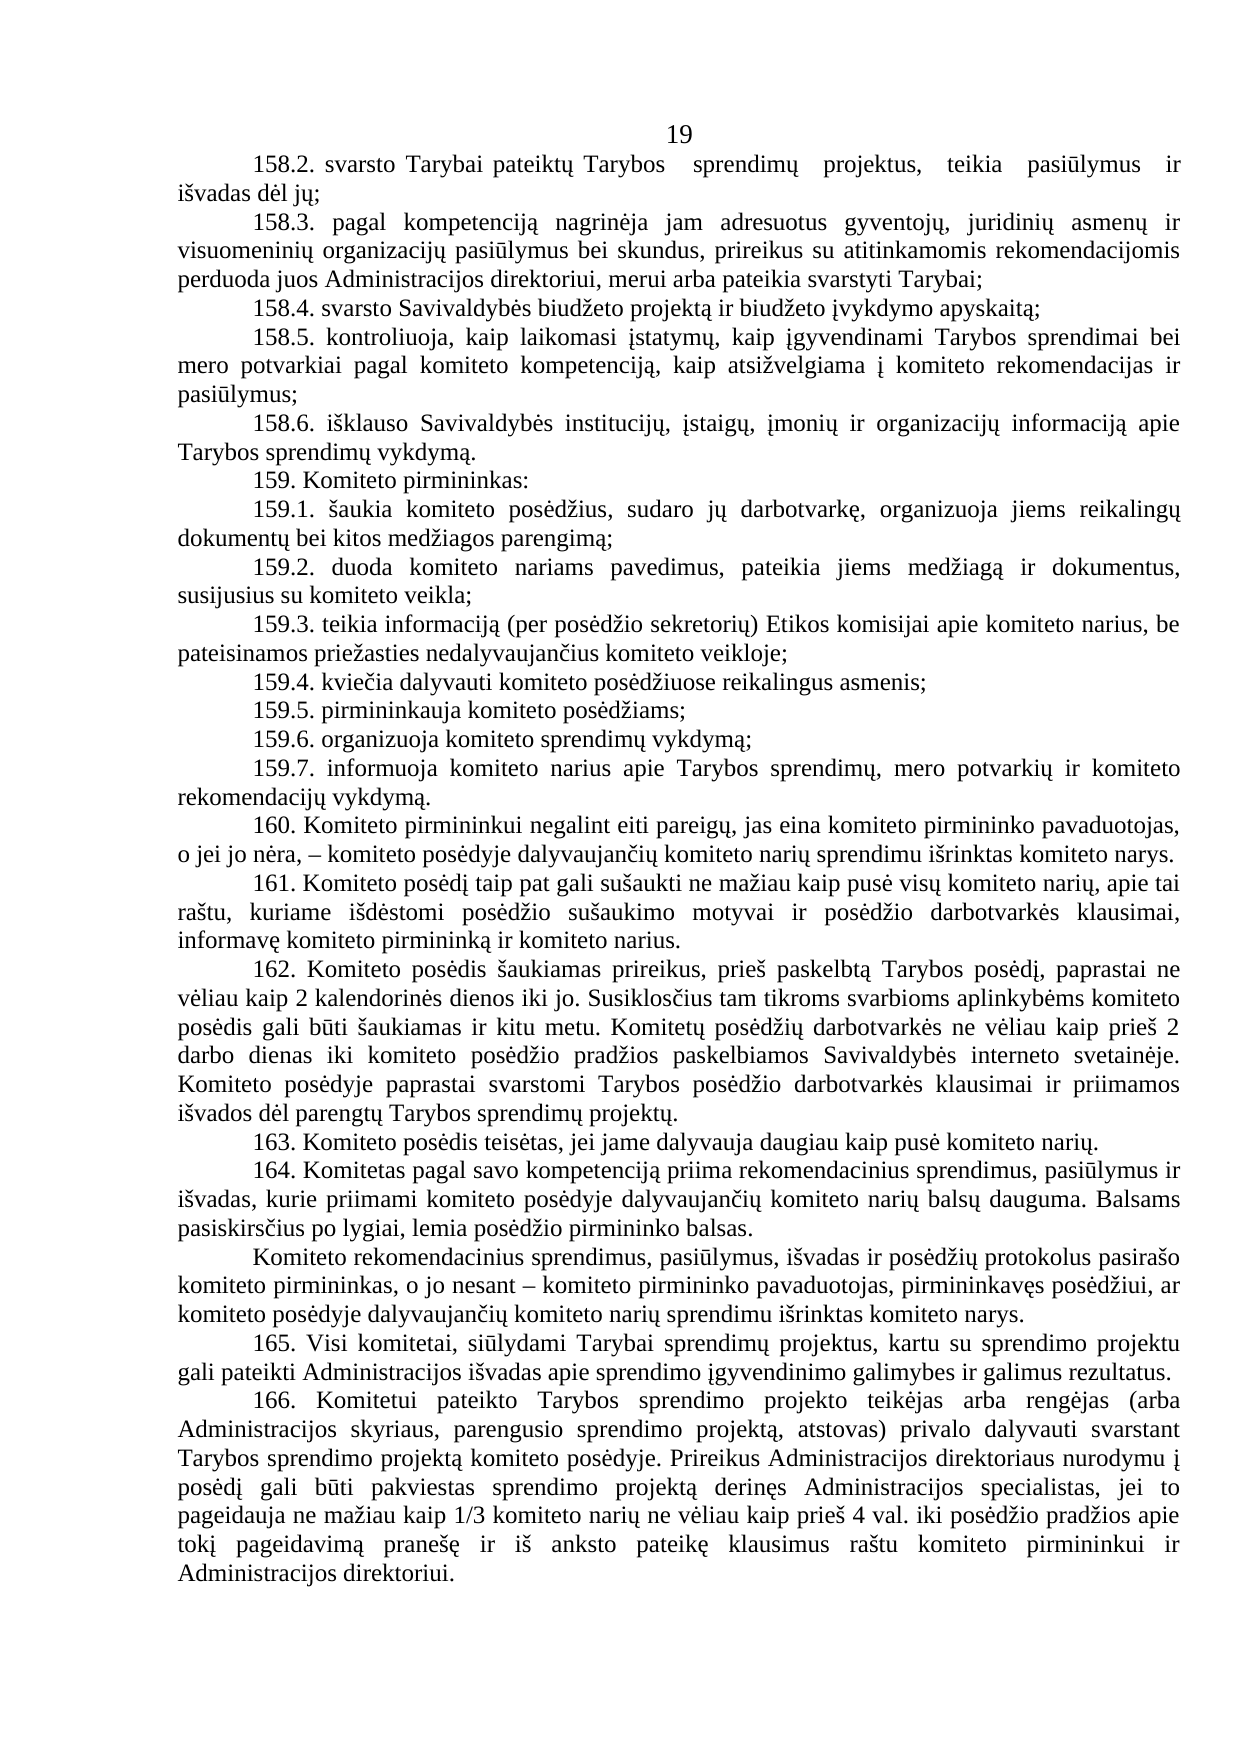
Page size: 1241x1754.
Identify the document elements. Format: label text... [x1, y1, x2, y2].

text 165. Visi komitetai, siūlydami Tarybai sprendimų projektus, kartu su sprendimo projektu gali pateikti Administracijos išvadas apie sprendimo įgyvendinimo galimybes ir galimus rezultatus. [177, 1328, 1181, 1386]
text 164. Komitetas pagal savo kompetenciją priima rekomendacinius sprendimus, pasiūlymus ir išvadas, kurie priimami komiteto posėdyje dalyvaujančių komiteto narių balsų dauguma. Balsams pasiskirsčius po lygiai, lemia posėdžio pirmininko balsas. [177, 1156, 1181, 1242]
text 163. Komiteto posėdis teisėtas, jei jame dalyvauja daugiau kaip pusė komiteto narių. [177, 1127, 1181, 1156]
text 162. Komiteto posėdis šaukiamas prireikus, prieš paskelbtą Tarybos posėdį, paprastai ne vėliau kaip 2 kalendorinės dienos iki jo. Susiklosčius tam tikroms svarbioms aplinkybėms komiteto posėdis gali būti šaukiamas ir kitu metu. Komitetų posėdžių darbotvarkės ne vėliau kaip prieš 2 darbo dienas iki komiteto posėdžio pradžios paskelbiamos Savivaldybės interneto svetainėje. Komiteto posėdyje paprastai svarstomi Tarybos posėdžio darbotvarkės klausimai ir priimamos išvados dėl parengtų Tarybos sprendimų projektų. [177, 954, 1181, 1127]
text 159. Komiteto pirmininkas: [177, 466, 1181, 494]
text 159.2. duoda komiteto nariams pavedimus, pateikia jiems medžiagą ir dokumentus, susijusius su komiteto veikla; [177, 552, 1181, 609]
text 159.6. organizuoja komiteto sprendimų vykdymą; [177, 724, 1181, 753]
text 159.5. pirmininkauja komiteto posėdžiams; [177, 696, 1181, 724]
text Komiteto rekomendacinius sprendimus, pasiūlymus, išvadas ir posėdžių protokolus pasirašo komiteto pirmininkas, o jo nesant – komiteto pirmininko pavaduotojas, pirmininkavęs posėdžiui, ar komiteto posėdyje dalyvaujančių komiteto narių sprendimu išrinktas komiteto narys. [177, 1242, 1181, 1328]
text 159.1. šaukia komiteto posėdžius, sudaro jų darbotvarkę, organizuoja jiems reikalingų dokumentų bei kitos medžiagos parengimą; [177, 494, 1181, 552]
text 159.3. teikia informaciją (per posėdžio sekretorių) Etikos komisijai apie komiteto narius, be pateisinamos priežasties nedalyvaujančius komiteto veikloje; [177, 609, 1181, 667]
text 158.3. pagal kompetenciją nagrinėja jam adresuotus gyventojų, juridinių asmenų ir visuomeninių organizacijų pasiūlymus bei skundus, prireikus su atitinkamomis rekomendacijomis perduoda juos Administracijos direktoriui, merui arba pateikia svarstyti Tarybai; [177, 207, 1181, 293]
text 159.4. kviečia dalyvauti komiteto posėdžiuose reikalingus asmenis; [177, 667, 1181, 696]
text 158.4. svarsto Savivaldybės biudžeto projektą ir biudžeto įvykdymo apyskaitą; [177, 293, 1181, 322]
text 161. Komiteto posėdį taip pat gali sušaukti ne mažiau kaip pusė visų komiteto narių, apie tai raštu, kuriame išdėstomi posėdžio sušaukimo motyvai ir posėdžio darbotvarkės klausimai, informavę komiteto pirmininką ir komiteto narius. [177, 868, 1181, 954]
text 158.6. išklauso Savivaldybės institucijų, įstaigų, įmonių ir organizacijų informaciją apie Tarybos sprendimų vykdymą. [177, 408, 1181, 466]
text 158.5. kontroliuoja, kaip laikomasi įstatymų, kaip įgyvendinami Tarybos sprendimai bei mero potvarkiai pagal komiteto kompetenciją, kaip atsižvelgiama į komiteto rekomendacijas ir pasiūlymus; [177, 322, 1181, 408]
text 166. Komitetui pateikto Tarybos sprendimo projekto teikėjas arba rengėjas (arba Administracijos skyriaus, parengusio sprendimo projektą, atstovas) privalo dalyvauti svarstant Tarybos sprendimo projektą komiteto posėdyje. Prireikus Administracijos direktoriaus nurodymu į posėdį gali būti pakviestas sprendimo projektą derinęs Administracijos specialistas, jei to pageidauja ne mažiau kaip 1/3 komiteto narių ne vėliau kaip prieš 4 val. iki posėdžio pradžios apie tokį pageidavimą pranešę ir iš anksto pateikę klausimus raštu komiteto pirmininkui ir Administracijos direktoriui. [177, 1386, 1181, 1587]
text 158.2. svarsto Tarybai pateiktų Tarybos sprendimų projektus, teikia pasiūlymus ir išvadas dėl jų; [177, 149, 1181, 207]
text 160. Komiteto pirmininkui negalint eiti pareigų, jas eina komiteto pirmininko pavaduotojas, o jei jo nėra, – komiteto posėdyje dalyvaujančių komiteto narių sprendimu išrinktas komiteto narys. [177, 811, 1181, 868]
text 159.7. informuoja komiteto narius apie Tarybos sprendimų, mero potvarkių ir komiteto rekomendacijų vykdymą. [177, 753, 1181, 811]
